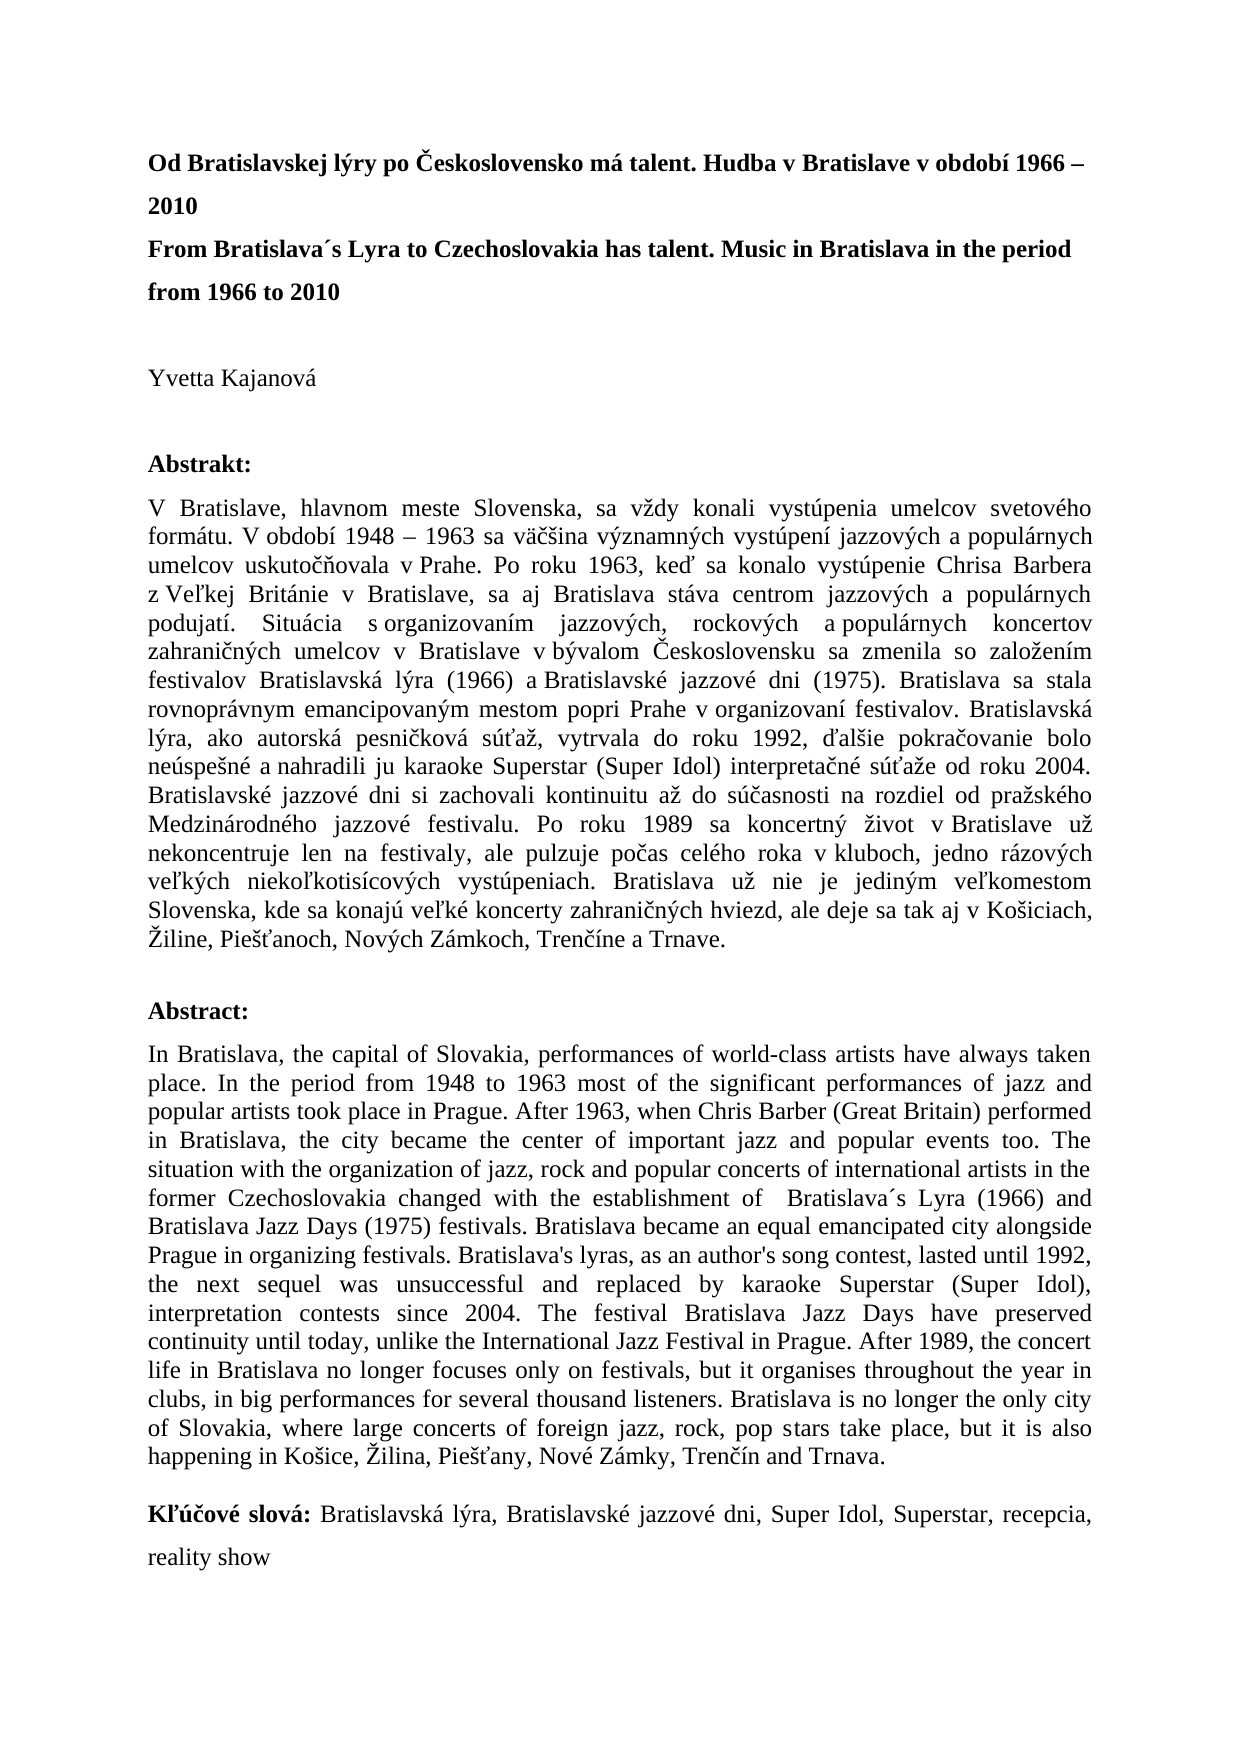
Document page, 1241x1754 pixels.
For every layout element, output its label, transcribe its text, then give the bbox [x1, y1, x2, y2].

text V Bratislave, hlavnom meste Slovenska, sa vždy konali vystúpenia umelcov svetového formátu. V období 1948 – 1963 sa väčšina významných vystúpení jazzových a populárnych umelcov uskutočňovala v Prahe. Po roku 1963, keď sa konalo vystúpenie Chrisa Barbera z Veľkej Británie v Bratislave, sa aj Bratislava stáva centrom jazzových a populárnych podujatí. Situácia s organizovaním jazzových, rockových a populárnych koncertov zahraničných umelcov v Bratislave v bývalom Československu sa zmenila so založením festivalov Bratislavská lýra (1966) a Bratislavské jazzové dni (1975). Bratislava sa stala rovnoprávnym emancipovaným mestom popri Prahe v organizovaní festivalov. Bratislavská lýra, ako autorská pesničková súťaž, vytrvala do roku 1992, ďalšie pokračovanie bolo neúspešné a nahradili ju karaoke Superstar (Super Idol) interpretačné súťaže od roku 2004. Bratislavské jazzové dni si zachovali kontinuitu až do súčasnosti na rozdiel od pražského Medzinárodného jazzové festivalu. Po roku 1989 sa koncertný život v Bratislave už nekoncentruje len na festivaly, ale pulzuje počas celého roka v kluboch, jedno rázových veľkých niekoľkotisícových vystúpeniach. Bratislava už nie je jediným veľkomestom Slovenska, kde sa konajú veľké koncerty zahraničných hviezd, ale deje sa tak aj v Košiciach, Žiline, Piešťanoch, Nových Zámkoch, Trenčíne a Trnave. [148, 493, 1093, 953]
text Yvetta Kajanová [148, 363, 1093, 392]
text From Bratislava´s Lyra to Czechoslovakia has talent. Music in Bratislava in the period from 1966 to 2010 [148, 234, 1093, 306]
text Kľúčové slová: Bratislavská lýra, Bratislavské jazzové dni, Super Idol, Superstar, recepcia, reality show [148, 1499, 1093, 1571]
text Od Bratislavskej lýry po Československo má talent. Hudba v Bratislave v období 1966 – 2010 [148, 148, 1093, 219]
text Abstrakt: [148, 449, 1093, 478]
text In Bratislava, the capital of Slovakia, performances of world-class artists have always taken place. In the period from 1948 to 1963 most of the significant performances of jazz and popular artists took place in Prague. After 1963, when Chris Barber (Great Britain) performed in Bratislava, the city became the center of important jazz and popular events too. The situation with the organization of jazz, rock and popular concerts of international artists in the former Czechoslovakia changed with the establishment of Bratislava´s Lyra (1966) and Bratislava Jazz Days (1975) festivals. Bratislava became an equal emancipated city alongside Prague in organizing festivals. Bratislava's lyras, as an author's song contest, lasted until 1992, the next sequel was unsuccessful and replaced by karaoke Superstar (Super Idol), interpretation contests since 2004. The festival Bratislava Jazz Days have preserved continuity until today, unlike the International Jazz Festival in Prague. After 1989, the concert life in Bratislava no longer focuses only on festivals, but it organises throughout the year in clubs, in big performances for several thousand listeners. Bratislava is no longer the only city of Slovakia, where large concerts of foreign jazz, rock, pop stars take place, but it is also happening in Košice, Žilina, Piešťany, Nové Zámky, Trenčín and Trnava. [148, 1039, 1093, 1470]
text Abstract: [148, 996, 1093, 1024]
